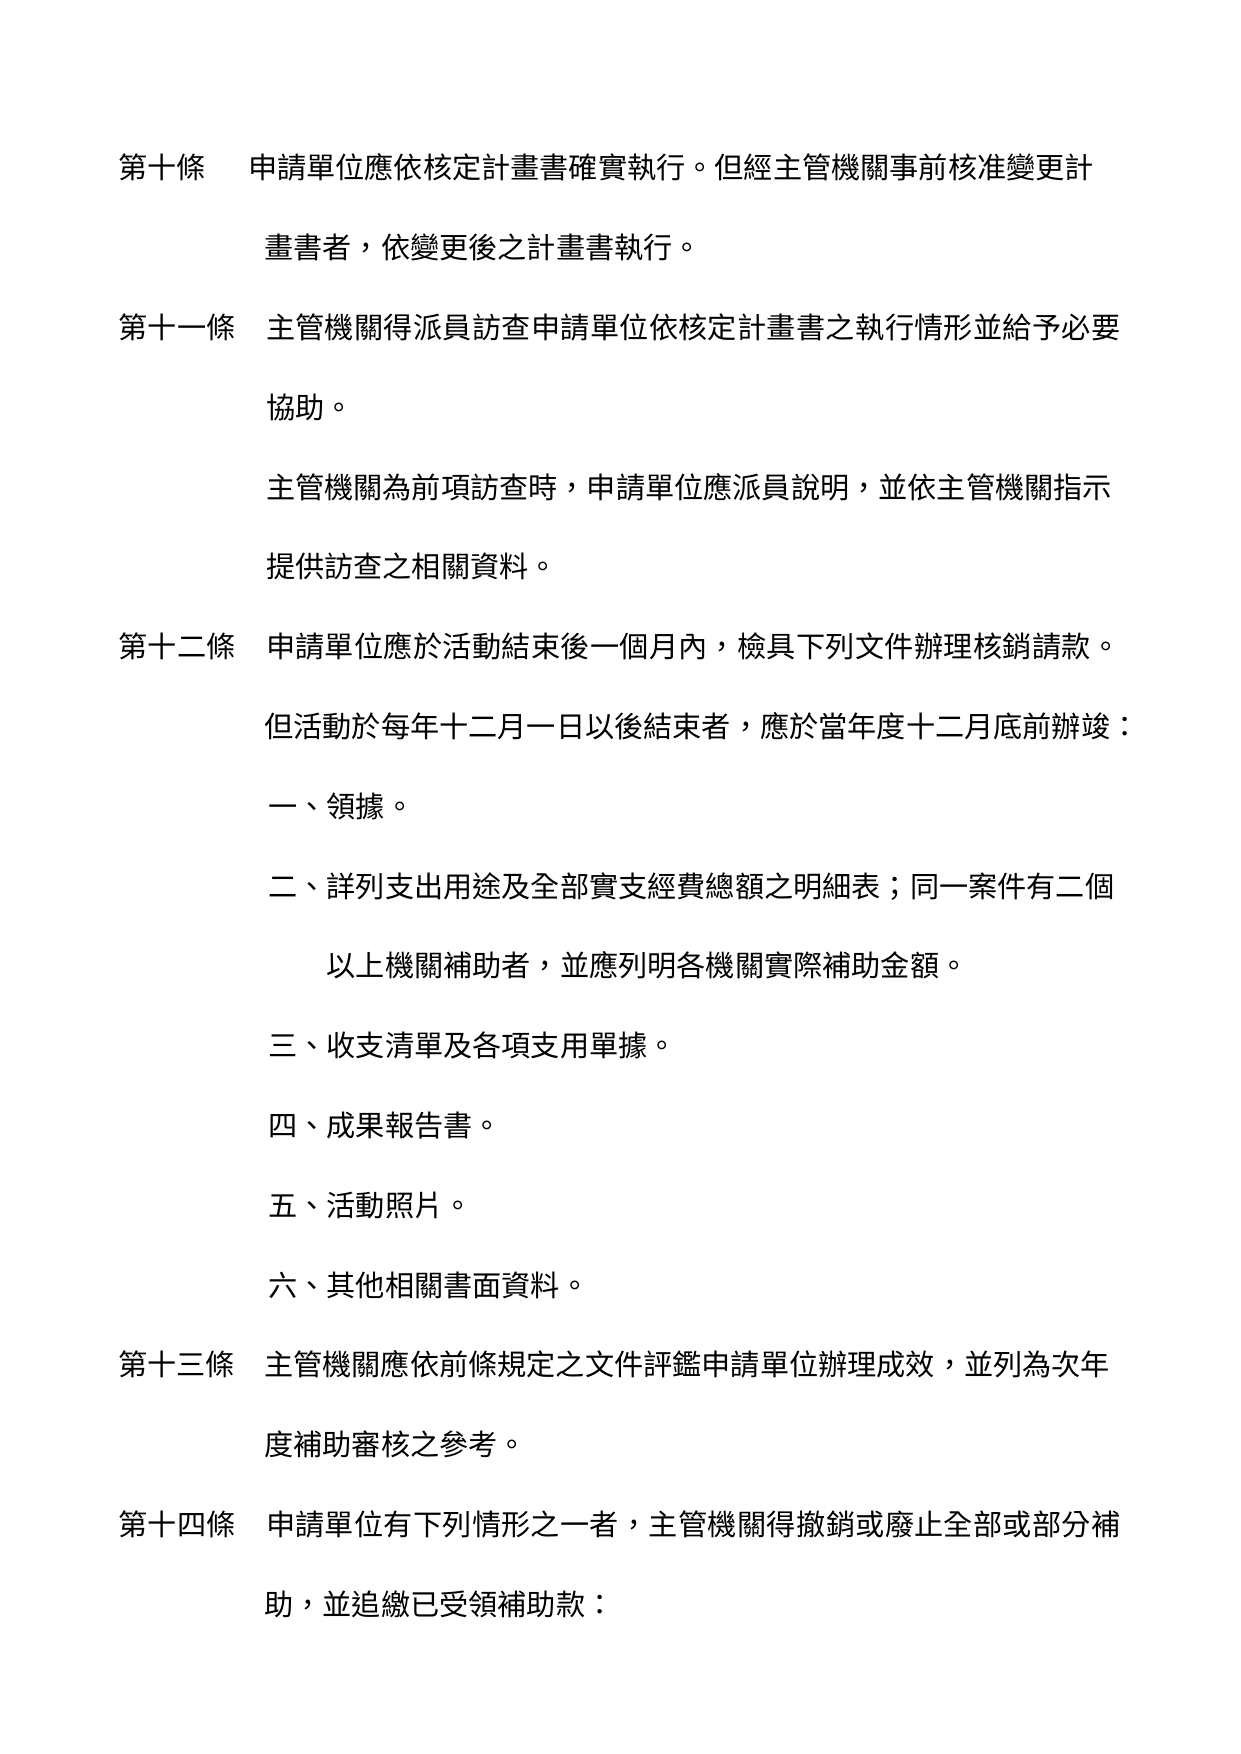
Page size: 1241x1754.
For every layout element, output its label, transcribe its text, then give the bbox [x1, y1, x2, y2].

text 第十條 申請單位應依核定計畫書確實執行。但經主管機關事前核准變更計畫書者，依變更後之計畫書執行。 [118, 119, 1122, 278]
text 主管機關為前項訪查時，申請單位應派員說明，並依主管機關指示提供訪查之相關資料。 [266, 438, 1122, 598]
text 第十一條 主管機關得派員訪查申請單位依核定計畫書之執行情形並給予必要協助。 [118, 278, 1122, 438]
text 第十三條 主管機關應依前條規定之文件評鑑申請單位辦理成效，並列為次年度補助審核之參考。 [118, 1316, 1122, 1475]
text 三、收支清單及各項支用單據。 [268, 997, 1122, 1076]
text 第十二條 申請單位應於活動結束後一個月內，檢具下列文件辦理核銷請款。但活動於每年十二月一日以後結束者，應於當年度十二月底前辦竣： [118, 598, 1122, 757]
text 五、活動照片。 [268, 1156, 1122, 1236]
text 第十四條 申請單位有下列情形之一者，主管機關得撤銷或廢止全部或部分補助，並追繳已受領補助款： [118, 1475, 1122, 1635]
text 四、成果報告書。 [268, 1076, 1122, 1156]
text 六、其他相關書面資料。 [268, 1236, 1122, 1316]
text 一、領據。 [268, 757, 1122, 837]
text 二、詳列支出用途及全部實支經費總額之明細表；同一案件有二個以上機關補助者，並應列明各機關實際補助金額。 [268, 837, 1122, 997]
